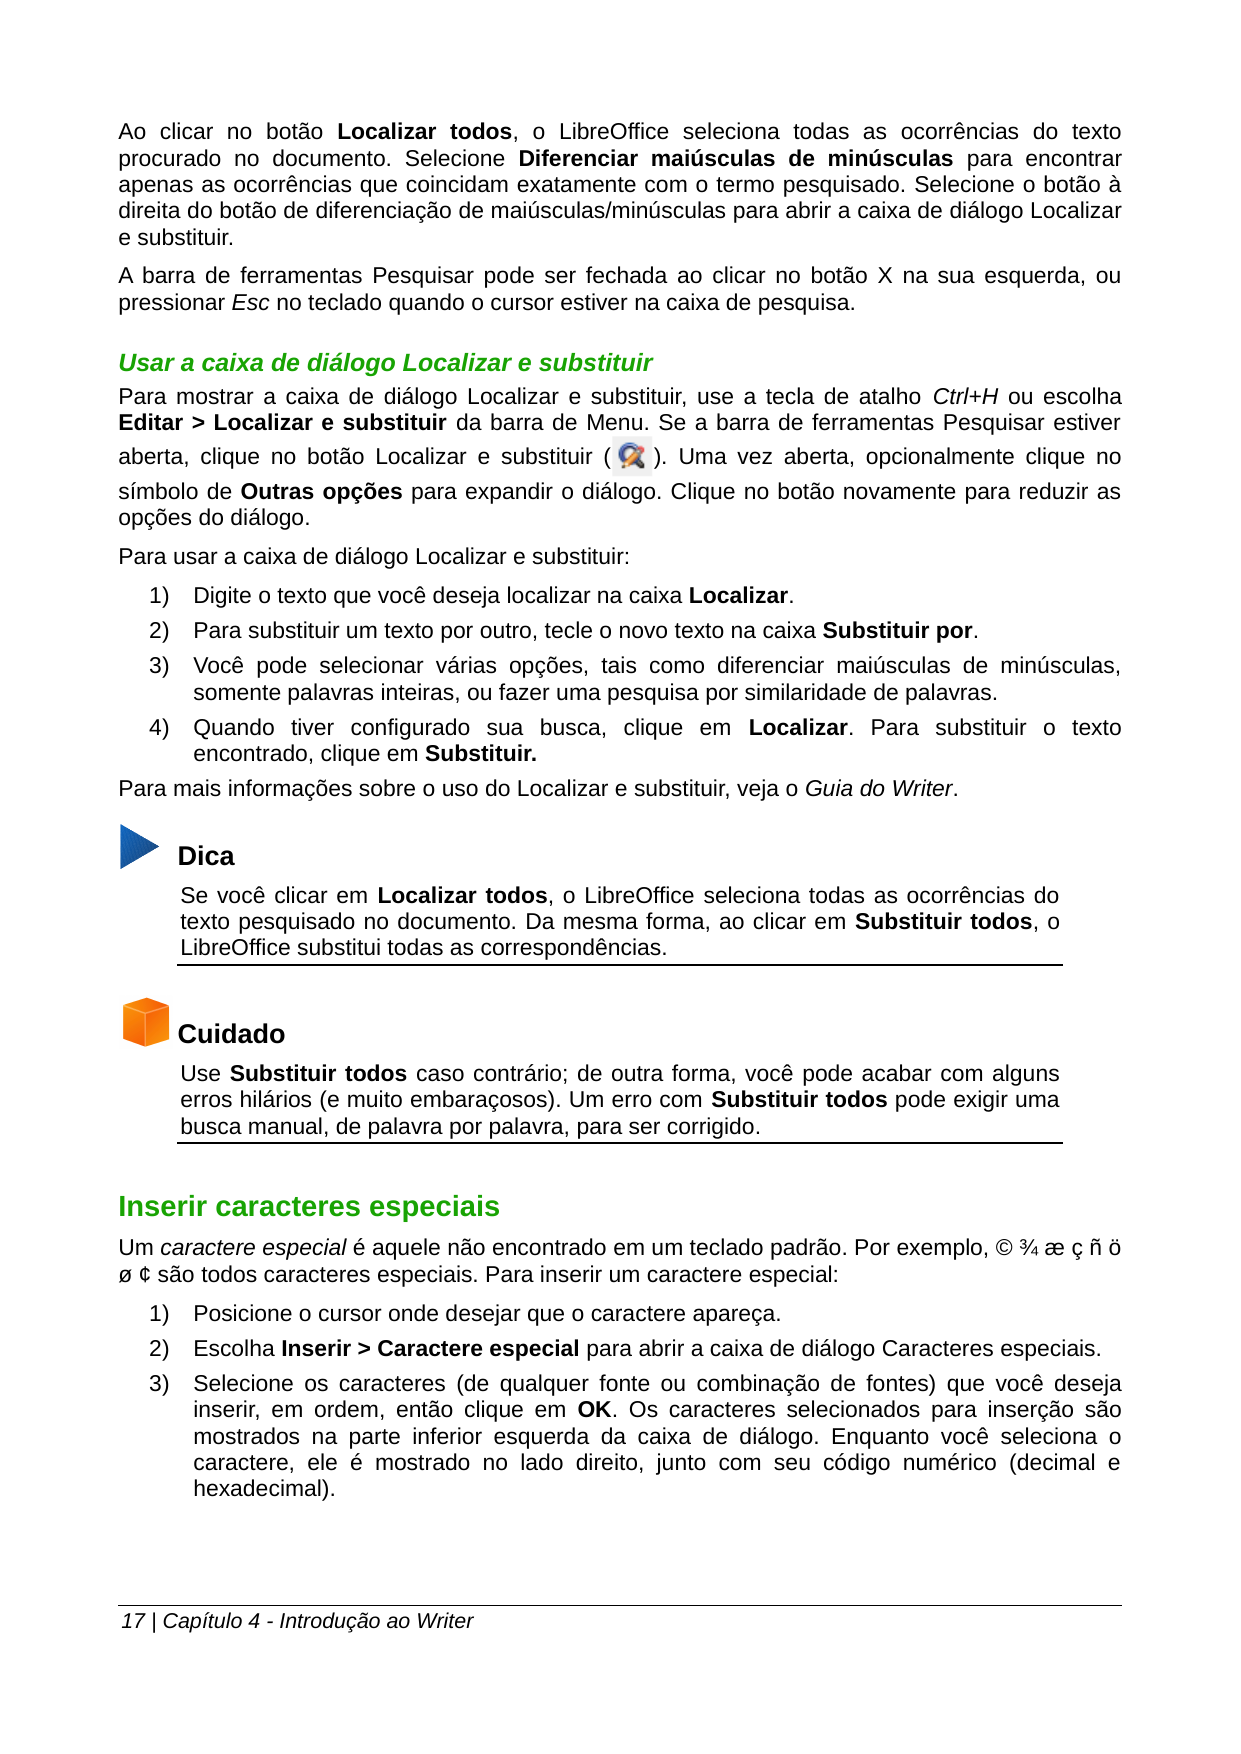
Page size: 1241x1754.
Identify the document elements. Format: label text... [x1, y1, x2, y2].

list Quando tiver configurado sua busca, clique em Localizar. Para substituir o texto encontrado, clique em Substituir. [169, 714, 1122, 767]
subtitle Cuidado [118, 994, 1122, 1049]
text Um caractere especial é aquele não encontrado em um teclado padrão. Por exemplo, © ¾ æ ç ñ ö ø ¢ são todos caracteres especiais. Para inserir um caractere especial: [118, 1234, 1122, 1287]
picture [611, 435, 654, 478]
text Use Substituir todos caso contrário; de outra forma, você pode acabar com alguns erros hilários (e muito embaraçosos). Um erro com Substituir todos pode exigir uma busca manual, de palavra por palavra, para ser corrigido. [177, 1057, 1063, 1142]
list Escolha Inserir > Caractere especial para abrir a caixa de diálogo Caracteres especiais. [169, 1335, 1122, 1361]
subtitle Inserir caracteres especiais [118, 1189, 1122, 1222]
subtitle Usar a caixa de diálogo Localizar e substituir [118, 348, 1122, 377]
list Posicione o cursor onde desejar que o caractere apareça. [169, 1299, 1122, 1326]
text A barra de ferramentas Pesquisar pode ser fechada ao clicar no botão X na sua esquerda, ou pressionar Esc no teclado quando o cursor estiver na caixa de pesquisa. [118, 262, 1122, 315]
text Para usar a caixa de diálogo Localizar e substituir: [118, 543, 1122, 569]
list Digite o texto que você deseja localizar na caixa Localizar. [169, 582, 1122, 608]
list Selecione os caracteres (de qualquer fonte ou combinação de fontes) que você deseja inserir, em ordem, então clique em OK. Os caracteres selecionados para inserção são mostrados na parte inferior esquerda da caixa de diálogo. Enquanto você seleciona o caractere, ele é mostrado no lado direito, junto com seu código numérico (decimal e hexadecimal). [169, 1370, 1122, 1502]
list Para substituir um texto por outro, tecle o novo texto na caixa Substituir por. [169, 617, 1122, 643]
text Ao clicar no botão Localizar todos, o LibreOffice seleciona todas as ocorrências do texto procurado no documento. Selecione Diferenciar maiúsculas de minúsculas para encontrar apenas as ocorrências que coincidam exatamente com o termo pesquisado. Selecione o botão à direita do botão de diferenciação de maiúsculas/minúsculas para abrir a caixa de diálogo Localizar e substituir. [118, 118, 1122, 250]
text Se você clicar em Localizar todos, o LibreOffice seleciona todas as ocorrências do texto pesquisado no documento. Da mesma forma, ao clicar em Substituir todos, o LibreOffice substitui todas as correspondências. [177, 879, 1063, 964]
text Para mostrar a caixa de diálogo Localizar e substituir, use a tecla de atalho Ctrl+H ou escolha Editar > Localizar e substituir da barra de Menu. Se a barra de ferramentas Pesquisar estiver aberta, clique no botão Localizar e substituir (). Uma vez aberta, opcionalmente clique no símbolo de Outras opções para expandir o diálogo. Clique no botão novamente para reduzir as opções do diálogo. [118, 383, 1122, 531]
picture [119, 995, 173, 1049]
list Você pode selecionar várias opções, tais como diferenciar maiúsculas de minúsculas, somente palavras inteiras, ou fazer uma pesquisa por similaridade de palavras. [169, 652, 1122, 705]
text Para mais informações sobre o uso do Localizar e substituir, veja o Guia do Writer. [118, 775, 1122, 802]
subtitle Dica [118, 822, 1122, 871]
